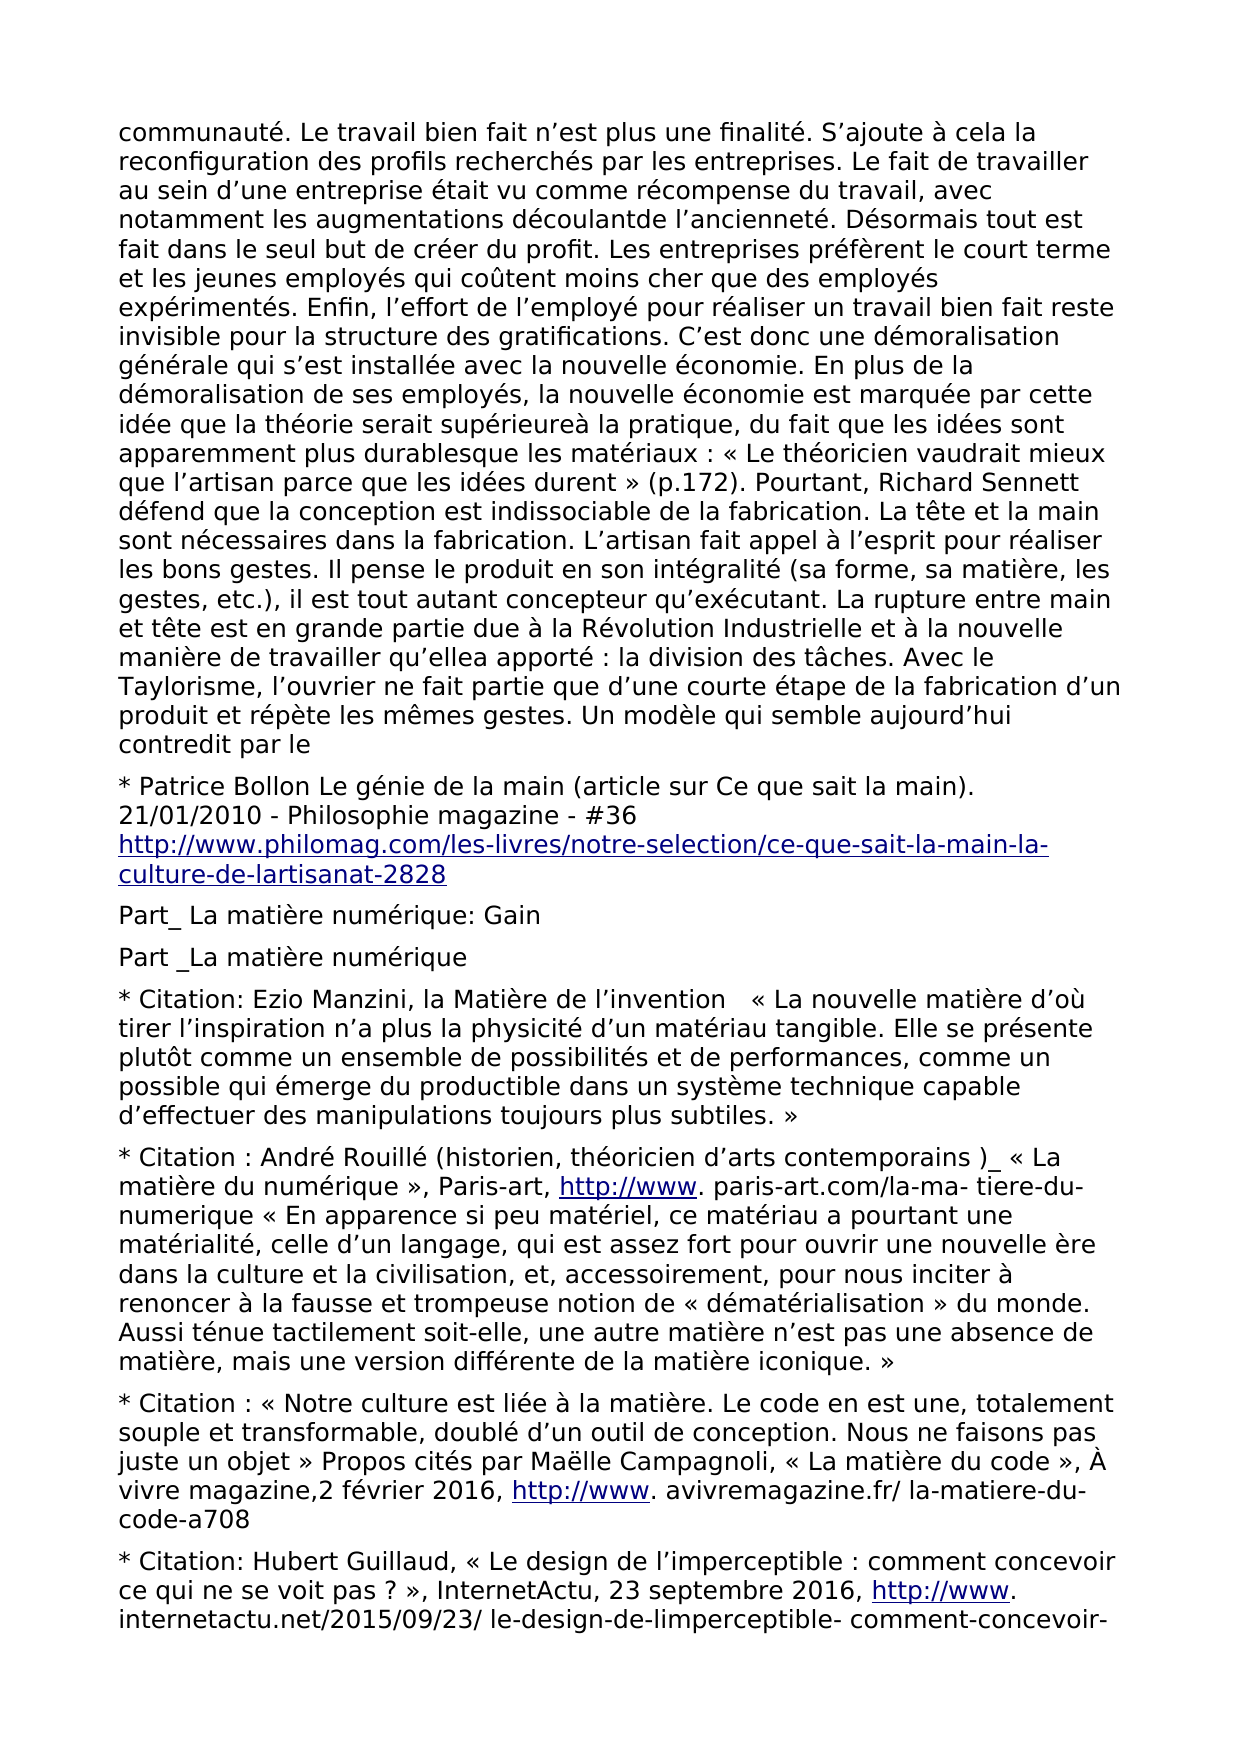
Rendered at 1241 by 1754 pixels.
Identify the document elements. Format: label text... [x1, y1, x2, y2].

text communauté. Le travail bien fait n’est plus une finalité. S’ajoute à cela la reconfiguration des profils recherchés par les entreprises. Le fait de travailler au sein d’une entreprise était vu comme récompense du travail, avec notamment les augmentations découlant de l’ancienneté. Désormais tout est fait dans le seul but de créer du profit. Les entreprises préfèrent le court terme et les jeunes employés qui coûtent moins cher que des employés expérimentés. Enfin, l’effort de l’employé pour réaliser un travail bien fait reste invisible pour la structure des gratifications. C’est donc une démoralisation générale qui s’est installée avec la nouvelle économie. En plus de la démoralisation de ses employés, la nouvelle économie est marquée par cette idée que la théorie serait supérieure à la pratique, du fait que les idées sont apparemment plus durables que les matériaux : « Le théoricien vaudrait mieux que l’artisan parce que les idées durent » (p.172). Pourtant, Richard Sennett défend que la conception est indissociable de la fabrication. La tête et la main sont nécessaires dans la fabrication. L’artisan fait appel à l’esprit pour réaliser les bons gestes. Il pense le produit en son intégralité (sa forme, sa matière, les gestes, etc.), il est tout autant concepteur qu’exécutant. La rupture entre main et tête est en grande partie due à la Révolution Industrielle et à la nouvelle manière de travailler qu’elle a apporté : la division des tâches. Avec le Taylorisme, l’ouvrier ne fait partie que d’une courte étape de la fabrication d’un produit et répète les mêmes gestes. Un modèle qui semble aujourd’hui contredit par le [118, 118, 1122, 760]
text Part _La matière numérique [118, 943, 1122, 972]
text * Citation: Hubert Guillaud, « Le design de l’imperceptible : comment concevoir ce qui ne se voit pas ? », InternetActu, 23 septembre 2016, http://www. internetactu.net/2015/09/23/ le-design-de-limperceptible- comment-concevoir- [118, 1547, 1122, 1635]
text * Citation : André Rouillé (historien, théoricien d’arts contemporains )_ « La matière du numérique », Paris-art, http://www. paris-art.com/la-ma- tiere-du-numerique « En apparence si peu matériel, ce matériau a pourtant une matérialité, celle d’un langage, qui est assez fort pour ouvrir une nouvelle ère dans la culture et la civilisation, et, accessoirement, pour nous inciter à renoncer à la fausse et trompeuse notion de « dématérialisation » du monde. Aussi ténue tactilement soit-elle, une autre matière n’est pas une absence de matière, mais une version différente de la matière iconique. » [118, 1143, 1122, 1376]
text * Citation: Ezio Manzini, la Matière de l’invention « La nouvelle matière d’où tirer l’inspiration n’a plus la physicité d’un matériau tangible. Elle se présente plutôt comme un ensemble de possibilités et de performances, comme un possible qui émerge du productible dans un système technique capable d’effectuer des manipulations toujours plus subtiles. » [118, 985, 1122, 1131]
text Part_ La matière numérique: Gain [118, 901, 1122, 931]
text * Patrice Bollon Le génie de la main (article sur Ce que sait la main). 21/01/2010 - Philosophie magazine - #36 http://www.philomag.com/les-livres/notre-selection/ce-que-sait-la-main-la-culture-de-lartisanat-2828 [118, 772, 1122, 889]
text * Citation : « Notre culture est liée à la matière. Le code en est une, totalement souple et transformable, doublé d’un outil de conception. Nous ne faisons pas juste un objet » Propos cités par Maëlle Campagnoli, « La matière du code », À vivre magazine, 2 février 2016, http://www. avivremagazine.fr/ la-matiere-du-code-a708 [118, 1389, 1122, 1535]
